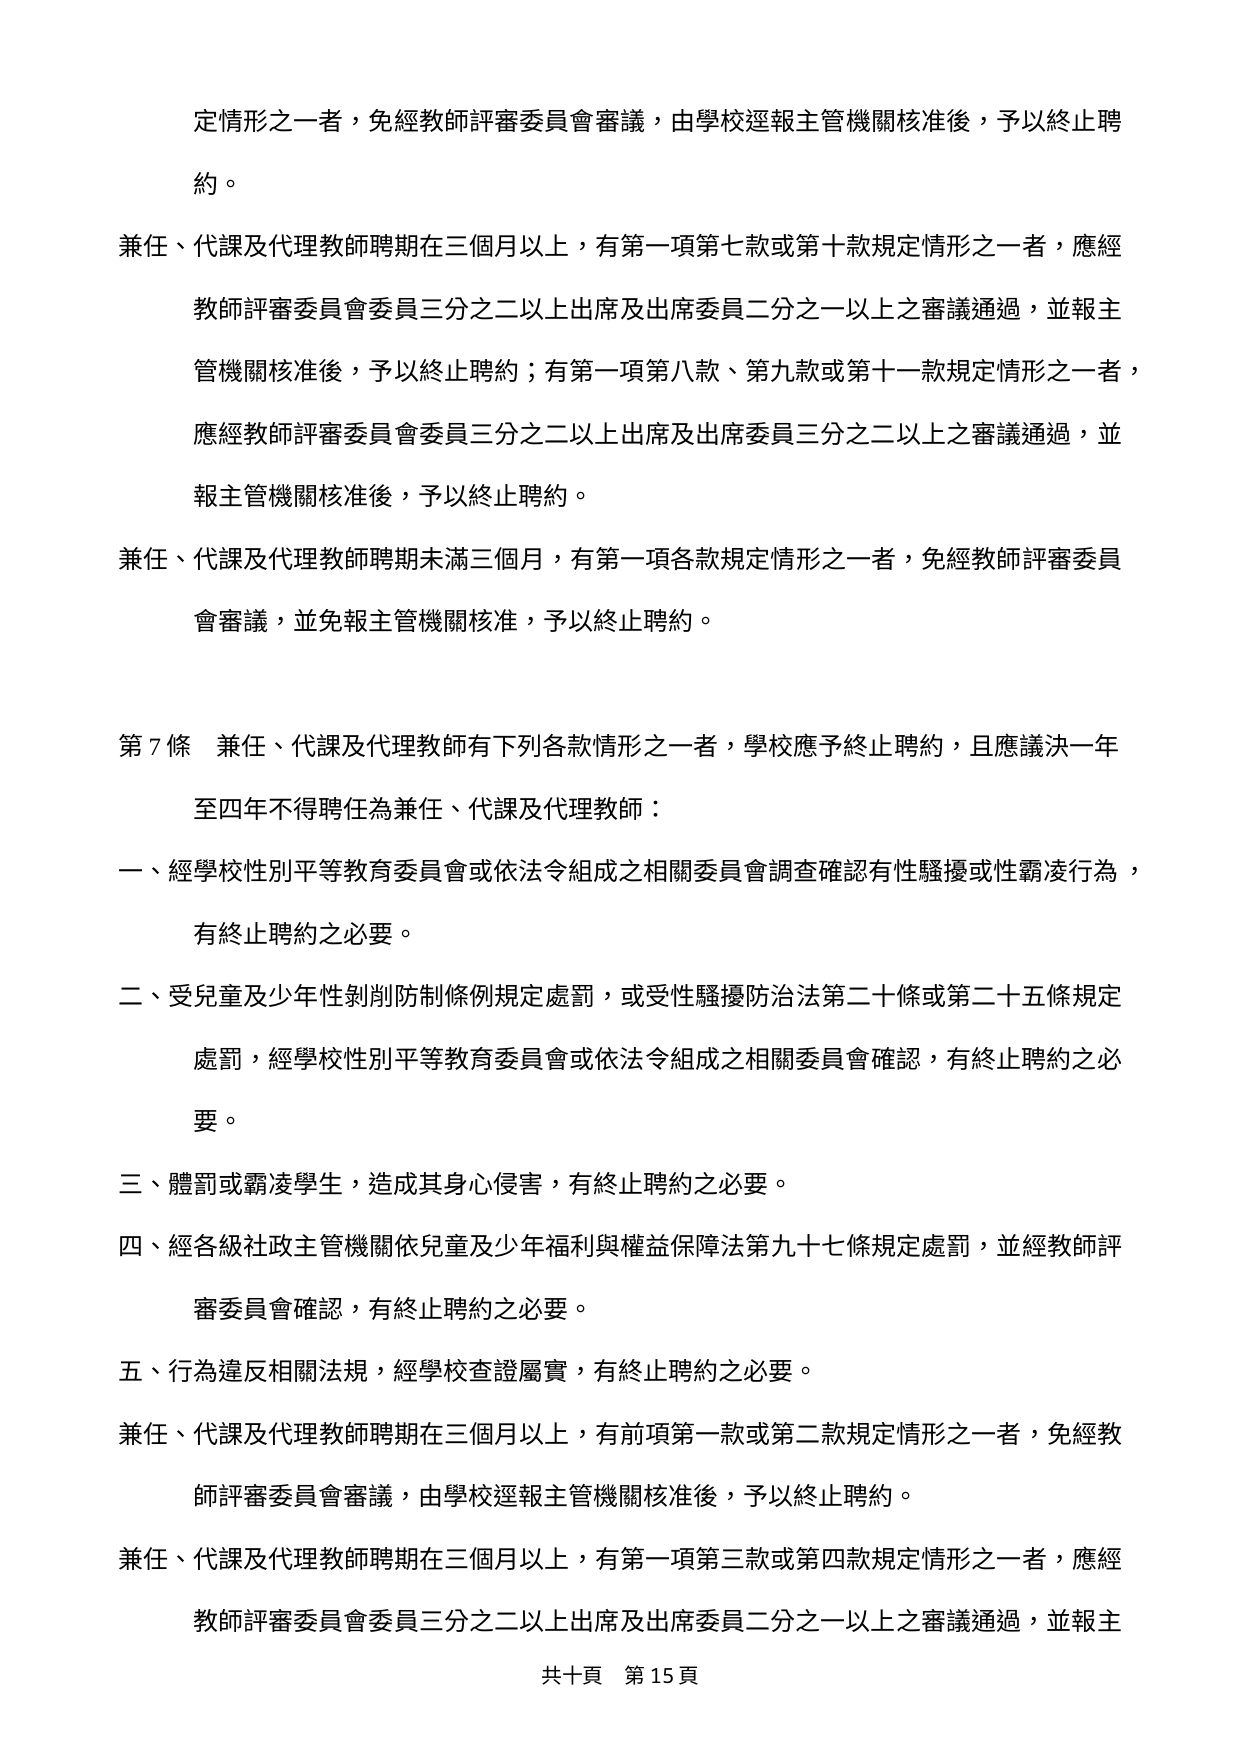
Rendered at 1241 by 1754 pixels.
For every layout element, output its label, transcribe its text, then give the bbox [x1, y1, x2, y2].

text 第7條 兼任、代課及代理教師有下列各款情形之一者，學校應予終止聘約，且應議決一年至四年不得聘任為兼任、代課及代理教師： [118, 703, 1122, 828]
text 兼任、代課及代理教師聘期在三個月以上，有第一項第三款或第四款規定情形之一者，應經教師評審委員會委員三分之二以上出席及出席委員二分之一以上之審議通過，並報主 [118, 1516, 1122, 1641]
text 兼任、代課及代理教師聘期在三個月以上，有前項第一款或第二款規定情形之一者，免經教師評審委員會審議，由學校逕報主管機關核准後，予以終止聘約。 [118, 1391, 1122, 1516]
text 五、行為違反相關法規，經學校查證屬實，有終止聘約之必要。 [118, 1328, 1122, 1391]
text 四、經各級社政主管機關依兒童及少年福利與權益保障法第九十七條規定處罰，並經教師評審委員會確認，有終止聘約之必要。 [118, 1203, 1122, 1328]
text 三、體罰或霸凌學生，造成其身心侵害，有終止聘約之必要。 [118, 1141, 1122, 1203]
text 一、經學校性別平等教育委員會或依法令組成之相關委員會調查確認有性騷擾或性霸凌行為，有終止聘約之必要。 [118, 828, 1122, 953]
text 兼任、代課及代理教師聘期未滿三個月，有第一項各款規定情形之一者，免經教師評審委員會審議，並免報主管機關核准，予以終止聘約。 [118, 516, 1122, 641]
text 定情形之一者，免經教師評審委員會審議，由學校逕報主管機關核准後，予以終止聘約。 [118, 78, 1122, 203]
text 二、受兒童及少年性剝削防制條例規定處罰，或受性騷擾防治法第二十條或第二十五條規定處罰，經學校性別平等教育委員會或依法令組成之相關委員會確認，有終止聘約之必要。 [118, 953, 1122, 1141]
text 兼任、代課及代理教師聘期在三個月以上，有第一項第七款或第十款規定情形之一者，應經教師評審委員會委員三分之二以上出席及出席委員二分之一以上之審議通過，並報主管機關核准後，予以終止聘約；有第一項第八款、第九款或第十一款規定情形之一者，應經教師評審委員會委員三分之二以上出席及出席委員三分之二以上之審議通過，並報主管機關核准後，予以終止聘約。 [118, 203, 1122, 516]
